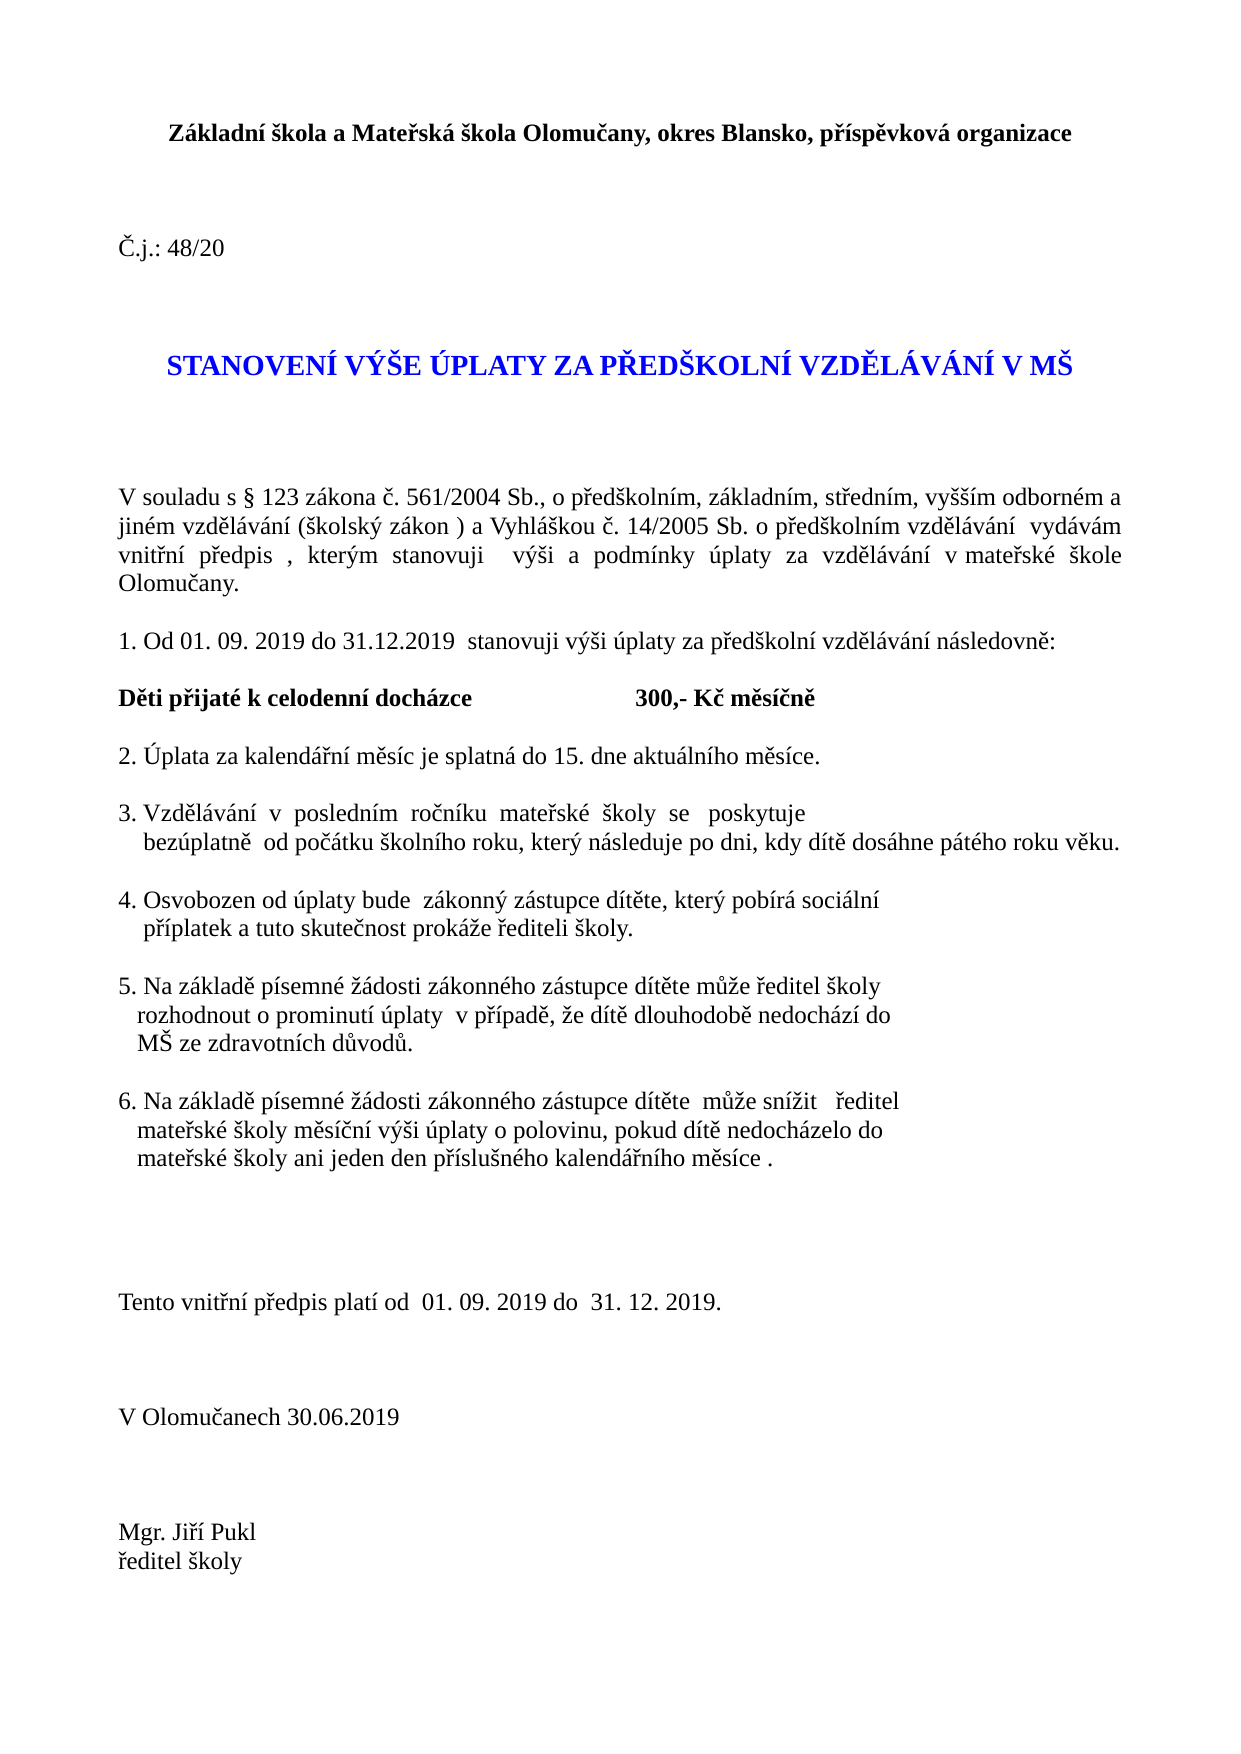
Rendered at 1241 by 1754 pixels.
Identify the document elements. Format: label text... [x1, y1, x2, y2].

text Děti přijaté k celodenní docházce 300,- Kč měsíčně [118, 683, 1122, 712]
text ředitel školy [118, 1546, 1122, 1575]
text 1. Od 01. 09. 2019 do 31.12.2019 stanovuji výši úplaty za předškolní vzdělávání následovně: [118, 626, 1122, 655]
text V Olomučanech 30.06.2019 [118, 1402, 1122, 1431]
text Mgr. Jiří Pukl [118, 1517, 1122, 1546]
text 6. Na základě písemné žádosti zákonného zástupce dítěte může snížit ředitel [118, 1086, 1122, 1115]
text 4. Osvobozen od úplaty bude zákonný zástupce dítěte, který pobírá sociální [118, 885, 1122, 913]
text STANOVENÍ VÝŠE ÚPLATY ZA PŘEDŠKOLNÍ VZDĚLÁVÁNÍ V MŠ [118, 348, 1122, 382]
text Základní škola a Mateřská škola Olomučany, okres Blansko, příspěvková organizace [118, 118, 1122, 147]
text 5. Na základě písemné žádosti zákonného zástupce dítěte může ředitel školy [118, 971, 1122, 1000]
text příplatek a tuto skutečnost prokáže řediteli školy. [118, 913, 1122, 942]
text rozhodnout o prominutí úplaty v případě, že dítě dlouhodobě nedochází do [118, 1000, 1122, 1028]
text MŠ ze zdravotních důvodů. [118, 1028, 1122, 1057]
text Č.j.: 48/20 [118, 233, 1122, 262]
text mateřské školy ani jeden den příslušného kalendářního měsíce . [118, 1143, 1122, 1172]
text Tento vnitřní předpis platí od 01. 09. 2019 do 31. 12. 2019. [118, 1287, 1122, 1316]
text 3. Vzdělávání v posledním ročníku mateřské školy se poskytuje [118, 798, 1122, 827]
text V souladu s § 123 zákona č. 561/2004 Sb., o předškolním, základním, středním, vyšším odborném a jiném vzdělávání (školský zákon ) a Vyhláškou č. 14/2005 Sb. o předškolním vzdělávání vydávám vnitřní předpis , kterým stanovuji výši a podmínky úplaty za vzdělávání v mateřské škole Olomučany. [118, 482, 1122, 597]
text bezúplatně od počátku školního roku, který následuje po dni, kdy dítě dosáhne pátého roku věku. [118, 827, 1122, 856]
text 2. Úplata za kalendářní měsíc je splatná do 15. dne aktuálního měsíce. [118, 741, 1122, 770]
text mateřské školy měsíční výši úplaty o polovinu, pokud dítě nedocházelo do [118, 1115, 1122, 1143]
